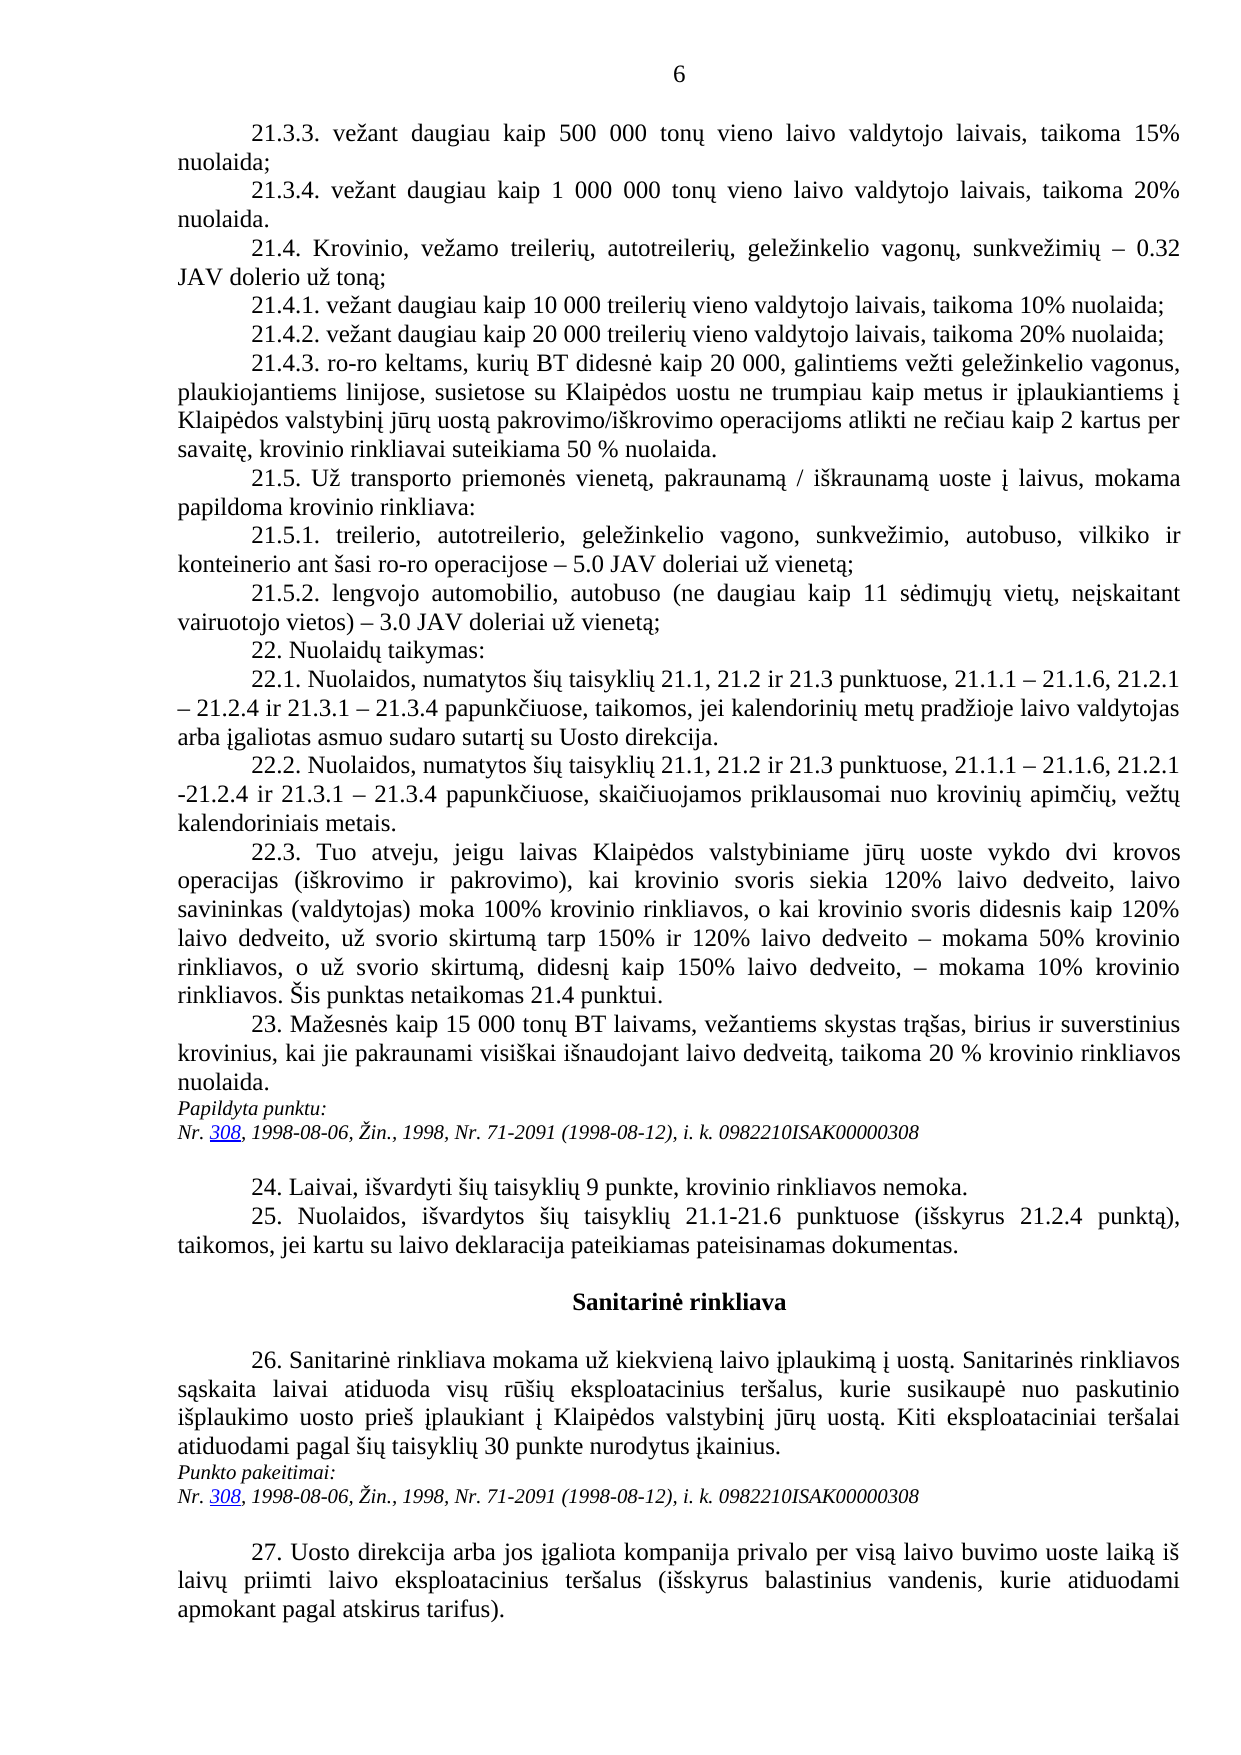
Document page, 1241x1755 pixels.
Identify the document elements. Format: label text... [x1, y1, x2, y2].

text 21.5.1. treilerio, autotreilerio, geležinkelio vagono, sunkvežimio, autobuso, vilkiko ir konteinerio ant šasi ro-ro operacijose – 5.0 JAV doleriai už vienetą; [177, 521, 1181, 578]
text 22.1. Nuolaidos, numatytos šių taisyklių 21.1, 21.2 ir 21.3 punktuose, 21.1.1 – 21.1.6, 21.2.1 – 21.2.4 ir 21.3.1 – 21.3.4 papunkčiuose, taikomos, jei kalendorinių metų pradžioje laivo valdytojas arba įgaliotas asmuo sudaro sutartį su Uosto direkcija. [177, 664, 1181, 751]
text Nr. 308, 1998-08-06, Žin., 1998, Nr. 71-2091 (1998-08-12), i. k. 0982210ISAK00000308 [177, 1484, 1181, 1508]
text 22.3. Tuo atveju, jeigu laivas Klaipėdos valstybiniame jūrų uoste vykdo dvi krovos operacijas (iškrovimo ir pakrovimo), kai krovinio svoris siekia 120% laivo dedveito, laivo savininkas (valdytojas) moka 100% krovinio rinkliavos, o kai krovinio svoris didesnis kaip 120% laivo dedveito, už svorio skirtumą tarp 150% ir 120% laivo dedveito – mokama 50% krovinio rinkliavos, o už svorio skirtumą, didesnį kaip 150% laivo dedveito, – mokama 10% krovinio rinkliavos. Šis punktas netaikomas 21.4 punktui. [177, 837, 1181, 1009]
text 21.5. Už transporto priemonės vienetą, pakraunamą / iškraunamą uoste į laivus, mokama papildoma krovinio rinkliava: [177, 463, 1181, 521]
text 22. Nuolaidų taikymas: [177, 636, 1181, 664]
text 23. Mažesnės kaip 15 000 tonų BT laivams, vežantiems skystas trąšas, birius ir suverstinius krovinius, kai jie pakraunami visiškai išnaudojant laivo dedveitą, taikoma 20 % krovinio rinkliavos nuolaida. [177, 1009, 1181, 1096]
text 21.3.3. vežant daugiau kaip 500 000 tonų vieno laivo valdytojo laivais, taikoma 15% nuolaida; [177, 118, 1181, 176]
text Papildyta punktu: [177, 1096, 1181, 1120]
text 21.4.3. ro-ro keltams, kurių BT didesnė kaip 20 000, galintiems vežti geležinkelio vagonus, plaukiojantiems linijose, susietose su Klaipėdos uostu ne trumpiau kaip metus ir įplaukiantiems į Klaipėdos valstybinį jūrų uostą pakrovimo/iškrovimo operacijoms atlikti ne rečiau kaip 2 kartus per savaitę, krovinio rinkliavai suteikiama 50 % nuolaida. [177, 348, 1181, 463]
text 24. Laivai, išvardyti šių taisyklių 9 punkte, krovinio rinkliavos nemoka. [177, 1172, 1181, 1201]
text 27. Uosto direkcija arba jos įgaliota kompanija privalo per visą laivo buvimo uoste laiką iš laivų priimti laivo eksploatacinius teršalus (išskyrus balastinius vandenis, kurie atiduodami apmokant pagal atskirus tarifus). [177, 1537, 1181, 1623]
text 26. Sanitarinė rinkliava mokama už kiekvieną laivo įplaukimą į uostą. Sanitarinės rinkliavos sąskaita laivai atiduoda visų rūšių eksploatacinius teršalus, kurie susikaupė nuo paskutinio išplaukimo uosto prieš įplaukiant į Klaipėdos valstybinį jūrų uostą. Kiti eksploataciniai teršalai atiduodami pagal šių taisyklių 30 punkte nurodytus įkainius. [177, 1345, 1181, 1460]
text 21.4.1. vežant daugiau kaip 10 000 treilerių vieno valdytojo laivais, taikoma 10% nuolaida; [177, 291, 1181, 319]
text 21.4.2. vežant daugiau kaip 20 000 treilerių vieno valdytojo laivais, taikoma 20% nuolaida; [177, 319, 1181, 348]
text Nr. 308, 1998-08-06, Žin., 1998, Nr. 71-2091 (1998-08-12), i. k. 0982210ISAK00000308 [177, 1120, 1181, 1144]
text Punkto pakeitimai: [177, 1460, 1181, 1484]
text 21.3.4. vežant daugiau kaip 1 000 000 tonų vieno laivo valdytojo laivais, taikoma 20% nuolaida. [177, 176, 1181, 233]
text 21.4. Krovinio, vežamo treilerių, autotreilerių, geležinkelio vagonų, sunkvežimių – 0.32 JAV dolerio už toną; [177, 233, 1181, 291]
text Sanitarinė rinkliava [177, 1287, 1181, 1316]
text 25. Nuolaidos, išvardytos šių taisyklių 21.1-21.6 punktuose (išskyrus 21.2.4 punktą), taikomos, jei kartu su laivo deklaracija pateikiamas pateisinamas dokumentas. [177, 1201, 1181, 1259]
text 21.5.2. lengvojo automobilio, autobuso (ne daugiau kaip 11 sėdimųjų vietų, neįskaitant vairuotojo vietos) – 3.0 JAV doleriai už vienetą; [177, 578, 1181, 636]
text 22.2. Nuolaidos, numatytos šių taisyklių 21.1, 21.2 ir 21.3 punktuose, 21.1.1 – 21.1.6, 21.2.1 -21.2.4 ir 21.3.1 – 21.3.4 papunkčiuose, skaičiuojamos priklausomai nuo krovinių apimčių, vežtų kalendoriniais metais. [177, 751, 1181, 837]
